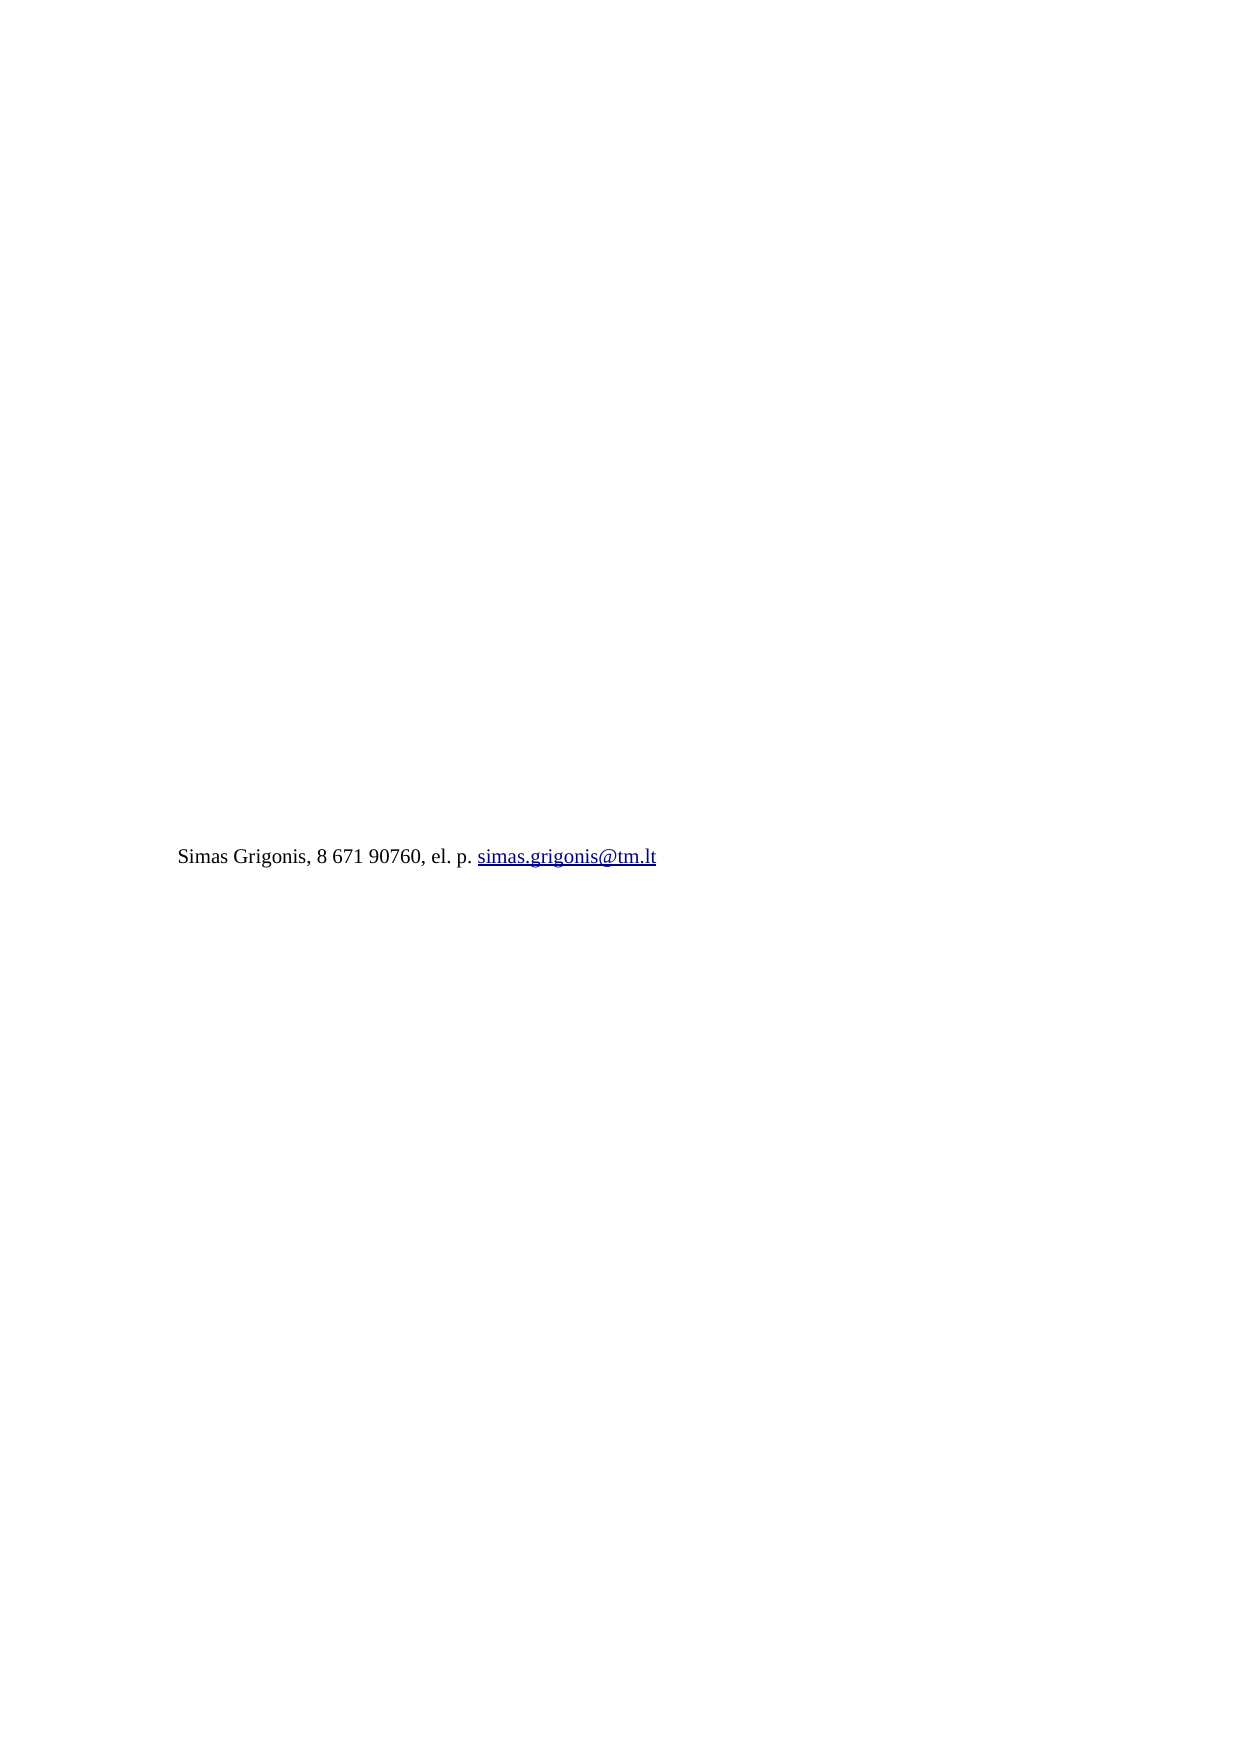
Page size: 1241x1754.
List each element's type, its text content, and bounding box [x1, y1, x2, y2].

text Simas Grigonis, 8 671 90760, el. p. simas.grigonis@tm.lt [177, 843, 1163, 868]
